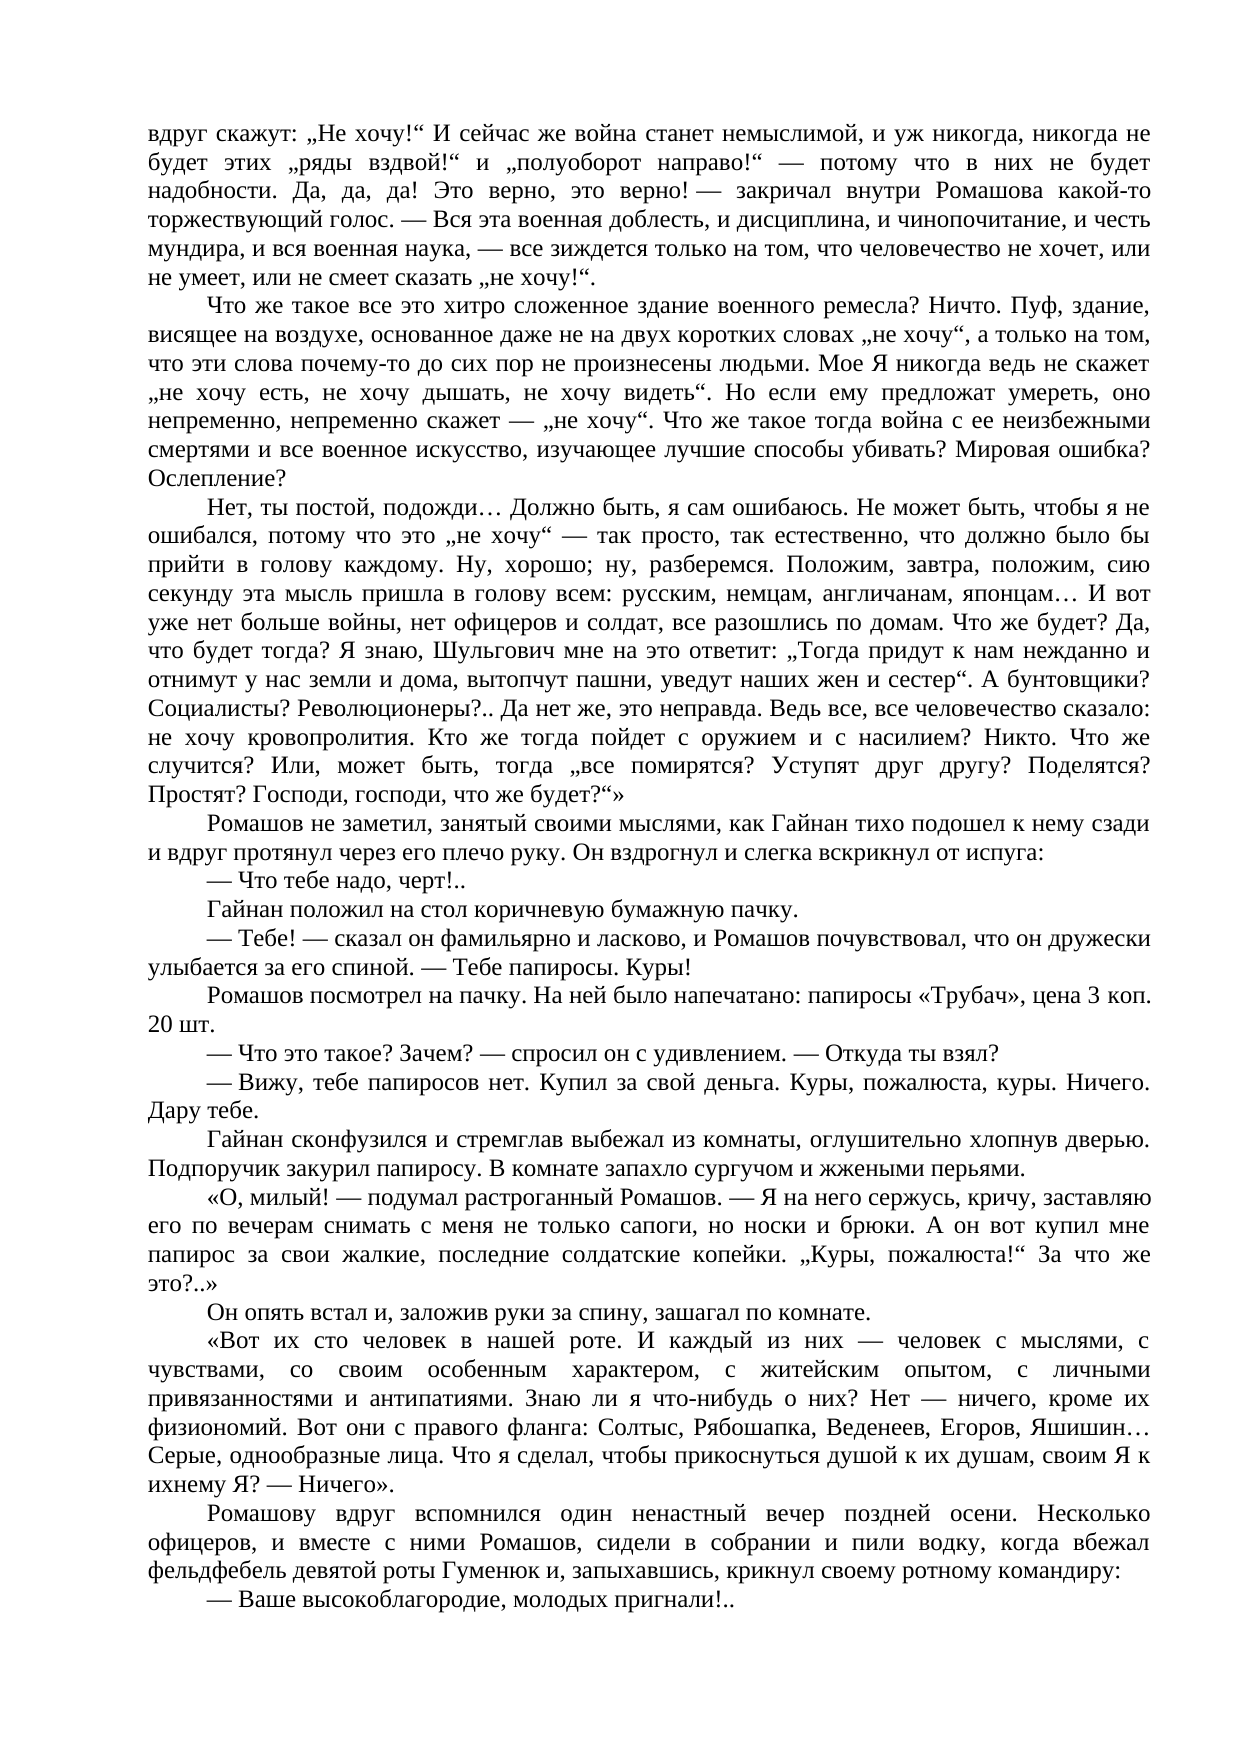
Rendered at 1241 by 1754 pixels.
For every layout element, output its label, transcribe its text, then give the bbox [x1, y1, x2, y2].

text — Тебе! — сказал он фамильярно и ласково, и Ромашов почувствовал, что он дружески улыбается за его спиной. — Тебе папиросы. Куры! [148, 923, 1152, 981]
text Он опять встал и, заложив руки за спину, зашагал по комнате. [148, 1297, 1152, 1326]
text Нет, ты постой, подожди… Должно быть, я сам ошибаюсь. Не может быть, чтобы я не ошибался, потому что это „не хочу“ — так просто, так естественно, что должно было бы прийти в голову каждому. Ну, хорошо; ну, разберемся. Положим, завтра, положим, сию секунду эта мысль пришла в голову всем: русским, немцам, англичанам, японцам… И вот уже нет больше войны, нет офицеров и солдат, все разошлись по домам. Что же будет? Да, что будет тогда? Я знаю, Шульгович мне на это ответит: „Тогда придут к нам нежданно и отнимут у нас земли и дома, вытопчут пашни, уведут наших жен и сестер“. А бунтовщики? Социалисты? Революционеры?.. Да нет же, это неправда. Ведь все, все человечество сказало: не хочу кровопролития. Кто же тогда пойдет с оружием и с насилием? Никто. Что же случится? Или, может быть, тогда „все помирятся? Уступят друг другу? Поделятся? Простят? Господи, господи, что же будет?“» [148, 492, 1152, 808]
text Что же такое все это хитро сложенное здание военного ремесла? Ничто. Пуф, здание, висящее на воздухе, основанное даже не на двух коротких словах „не хочу“, а только на том, что эти слова почему-то до сих пор не произнесены людьми. Мое Я никогда ведь не скажет „не хочу есть, не хочу дышать, не хочу видеть“. Но если ему предложат умереть, оно непременно, непременно скажет — „не хочу“. Что же такое тогда война с ее неизбежными смертями и все военное искусство, изучающее лучшие способы убивать? Мировая ошибка? Ослепление? [148, 291, 1152, 492]
text — Что это такое? Зачем? — спросил он с удивлением. — Откуда ты взял? [148, 1038, 1152, 1067]
text Гайнан сконфузился и стремглав выбежал из комнаты, оглушительно хлопнув дверью. Подпоручик закурил папиросу. В комнате запахло сургучом и жжеными перьями. [148, 1124, 1152, 1182]
text Ромашов не заметил, занятый своими мыслями, как Гайнан тихо подошел к нему сзади и вдруг протянул через его плечо руку. Он вздрогнул и слегка вскрикнул от испуга: [148, 808, 1152, 866]
text «Вот их сто человек в нашей роте. И каждый из них — человек с мыслями, с чувствами, со своим особенным характером, с житейским опытом, с личными привязанностями и антипатиями. Знаю ли я что-нибудь о них? Нет — ничего, кроме их физиономий. Вот они с правого фланга: Солтыс, Рябошапка, Веденеев, Егоров, Яшишин… Серые, однообразные лица. Что я сделал, чтобы прикоснуться душой к их душам, своим Я к ихнему Я? — Ничего». [148, 1326, 1152, 1498]
text Ромашов посмотрел на пачку. На ней было напечатано: папиросы «Трубач», цена 3 коп. 20 шт. [148, 981, 1152, 1038]
text вдруг скажут: „Не хочу!“ И сейчас же война станет немыслимой, и уж никогда, никогда не будет этих „ряды вздвой!“ и „полуоборот направо!“ — потому что в них не будет надобности. Да, да, да! Это верно, это верно! — закричал внутри Ромашова какой-то торжествующий голос. — Вся эта военная доблесть, и дисциплина, и чинопочитание, и честь мундира, и вся военная наука, — все зиждется только на том, что человечество не хочет, или не умеет, или не смеет сказать „не хочу!“. [148, 118, 1152, 291]
text — Ваше высокоблагородие, молодых пригнали!.. [148, 1584, 1152, 1613]
text Гайнан положил на стол коричневую бумажную пачку. [148, 894, 1152, 923]
text — Вижу, тебе папиросов нет. Купил за свой деньга. Куры, пожалюста, куры. Ничего. Дару тебе. [148, 1067, 1152, 1124]
text Ромашову вдруг вспомнился один ненастный вечер поздней осени. Несколько офицеров, и вместе с ними Ромашов, сидели в собрании и пили водку, когда вбежал фельдфебель девятой роты Гуменюк и, запыхавшись, крикнул своему ротному командиру: [148, 1498, 1152, 1584]
text «О, милый! — подумал растроганный Ромашов. — Я на него сержусь, кричу, заставляю его по вечерам снимать с меня не только сапоги, но носки и брюки. А он вот купил мне папирос за свои жалкие, последние солдатские копейки. „Куры, пожалюста!“ За что же это?..» [148, 1182, 1152, 1297]
text — Что тебе надо, черт!.. [148, 866, 1152, 894]
